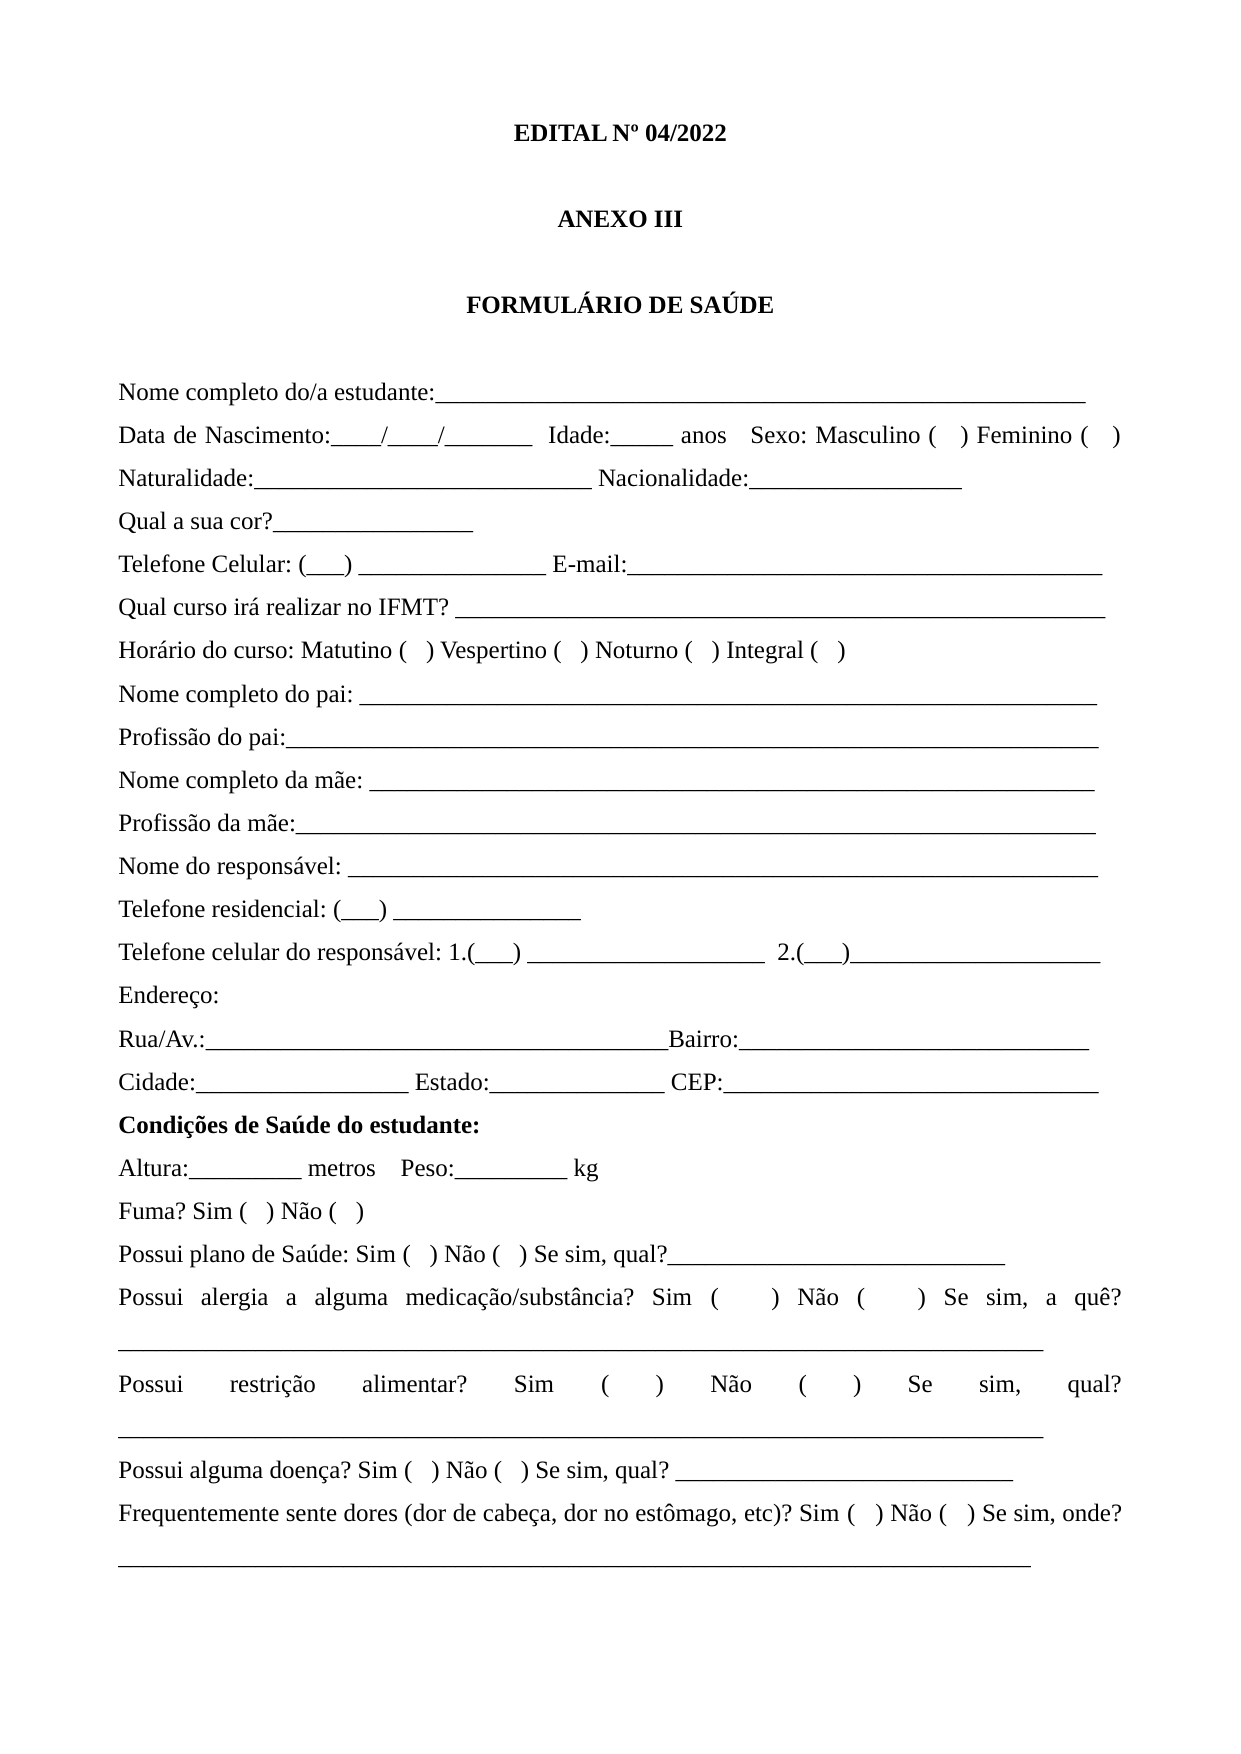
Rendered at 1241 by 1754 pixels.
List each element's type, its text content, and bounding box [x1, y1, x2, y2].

text Condições de Saúde do estudante: [118, 1110, 1122, 1139]
text ANEXO III [118, 204, 1122, 233]
text Rua/Av.:_____________________________________Bairro:____________________________ [118, 1024, 1122, 1052]
text Nome completo da mãe: __________________________________________________________ [118, 765, 1122, 794]
text Horário do curso: Matutino ( ) Vespertino ( ) Noturno ( ) Integral ( ) [118, 636, 1122, 664]
text Altura:_________ metros Peso:_________ kg [118, 1153, 1122, 1182]
text Telefone residencial: (___) _______________ [118, 894, 1122, 923]
text Telefone Celular: (___) _______________ E-mail:______________________________________ [118, 549, 1122, 578]
text Nome completo do pai: ___________________________________________________________ [118, 679, 1122, 707]
text Profissão do pai:_________________________________________________________________ [118, 722, 1122, 751]
text Possui alergia a alguma medicação/substância? Sim ( ) Não ( ) Se sim, a quê?__________________________________________________________________________ [118, 1282, 1122, 1354]
text Fuma? Sim ( ) Não ( ) [118, 1196, 1122, 1225]
text Cidade:_________________ Estado:______________ CEP:______________________________ [118, 1067, 1122, 1096]
text Qual a sua cor?________________ [118, 506, 1122, 535]
text Telefone celular do responsável: 1.(___) ___________________ 2.(___)____________________ [118, 937, 1122, 966]
text Possui plano de Saúde: Sim ( ) Não ( ) Se sim, qual?___________________________ [118, 1239, 1122, 1268]
text Profissão da mãe:________________________________________________________________ [118, 808, 1122, 837]
text EDITAL Nº 04/2022 [118, 118, 1122, 147]
text Nome do responsável: ____________________________________________________________ [118, 851, 1122, 880]
text Nome completo do/a estudante:____________________________________________________ [118, 377, 1122, 406]
text Endereço: [118, 981, 1122, 1009]
text Possui alguma doença? Sim ( ) Não ( ) Se sim, qual? ___________________________ [118, 1455, 1122, 1484]
text Qual curso irá realizar no IFMT? ____________________________________________________ [118, 592, 1122, 621]
text Possui restrição alimentar? Sim ( ) Não ( ) Se sim, qual?__________________________________________________________________________ [118, 1369, 1122, 1441]
text Data de Nascimento:____/____/_______ Idade:_____ anos Sexo: Masculino ( ) Feminino ( ) Naturalidade:___________________________ Nacionalidade:_________________ [118, 420, 1122, 492]
text FORMULÁRIO DE SAÚDE [118, 291, 1122, 319]
text Frequentemente sente dores (dor de cabeça, dor no estômago, etc)? Sim ( ) Não ( ) Se sim, onde?_________________________________________________________________________ [118, 1498, 1122, 1570]
